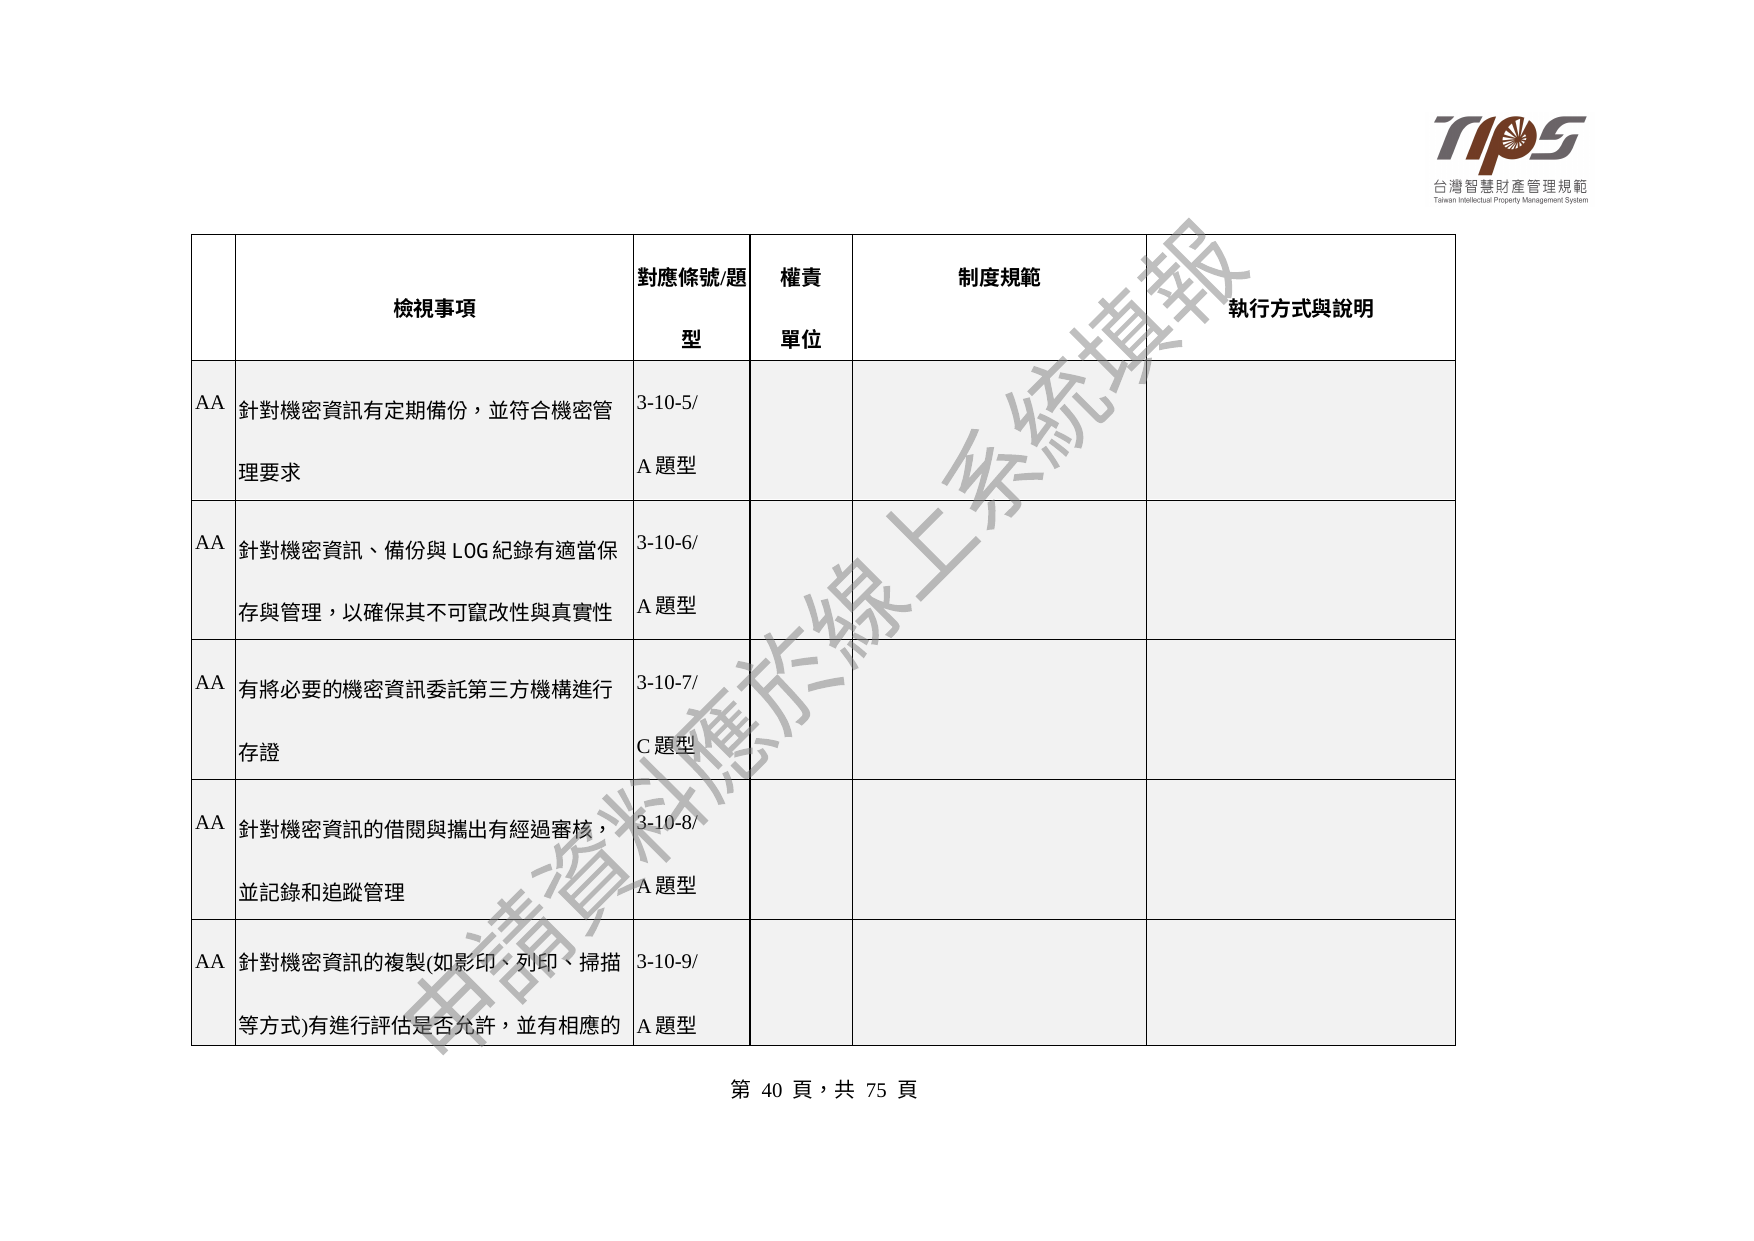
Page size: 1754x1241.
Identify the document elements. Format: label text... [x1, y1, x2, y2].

table_cell [751, 780, 852, 919]
table_cell [1147, 920, 1455, 1045]
table_header 檢視事項 [236, 235, 633, 360]
table_cell [751, 920, 852, 1045]
table_cell [1147, 361, 1455, 499]
table_cell AA [192, 780, 235, 919]
table_cell [853, 501, 1146, 639]
table_cell [751, 361, 852, 499]
table_cell 3-10-5/ A題型 [634, 361, 749, 499]
table_cell [751, 501, 852, 639]
table_cell [1147, 501, 1455, 639]
table_cell 3-10-6/ A題型 [634, 501, 749, 639]
table_header 對應條號/題型 [634, 235, 749, 360]
table_cell 3-10-8/ A題型 [634, 780, 749, 919]
table_header [192, 235, 235, 360]
table_cell [834, 621, 842, 634]
table_cell AA [192, 640, 235, 779]
table_cell [1147, 640, 1455, 779]
table_cell 針對機密資訊有定期備份，並符合機密管理要求 [236, 361, 633, 499]
table_cell 有將必要的機密資訊委託第三方機構進行存證 [236, 640, 633, 779]
table_cell [775, 640, 784, 646]
table_cell AA [192, 361, 235, 499]
table_cell [751, 640, 776, 687]
table_cell [837, 573, 852, 592]
table_cell 針對機密資訊的複製(如影印、列印、掃描等方式)有進行評估是否允許，並有相應的 [236, 920, 633, 1045]
table_cell [1109, 361, 1121, 369]
table_cell [847, 593, 852, 602]
table_cell AA [192, 501, 235, 639]
table_cell [751, 640, 852, 779]
table_cell AA [192, 920, 235, 1045]
table_cell 針對機密資訊的借閱與攜出有經過審核，並記錄和追蹤管理 [236, 780, 633, 919]
table_header 制度規範 [853, 235, 1146, 360]
table_header 權責 單位 [751, 235, 852, 360]
table_header 執行方式與說明 [1147, 235, 1455, 360]
table_cell 3-10-9/ A題型 [634, 920, 749, 1045]
table_cell [853, 568, 862, 581]
table_cell [1147, 780, 1455, 919]
table_cell [843, 630, 852, 639]
table_cell [853, 361, 1146, 499]
table_cell 3-10-7/ C題型 [634, 640, 749, 779]
table_cell [853, 640, 1146, 779]
table_cell 針對機密資訊、備份與LOG紀錄有適當保存與管理，以確保其不可竄改性與真實性 [236, 501, 633, 639]
table_cell [853, 578, 872, 602]
table_cell [853, 780, 1146, 919]
table_cell [853, 920, 1146, 1045]
table_cell [987, 488, 1007, 499]
table_cell [853, 601, 891, 639]
